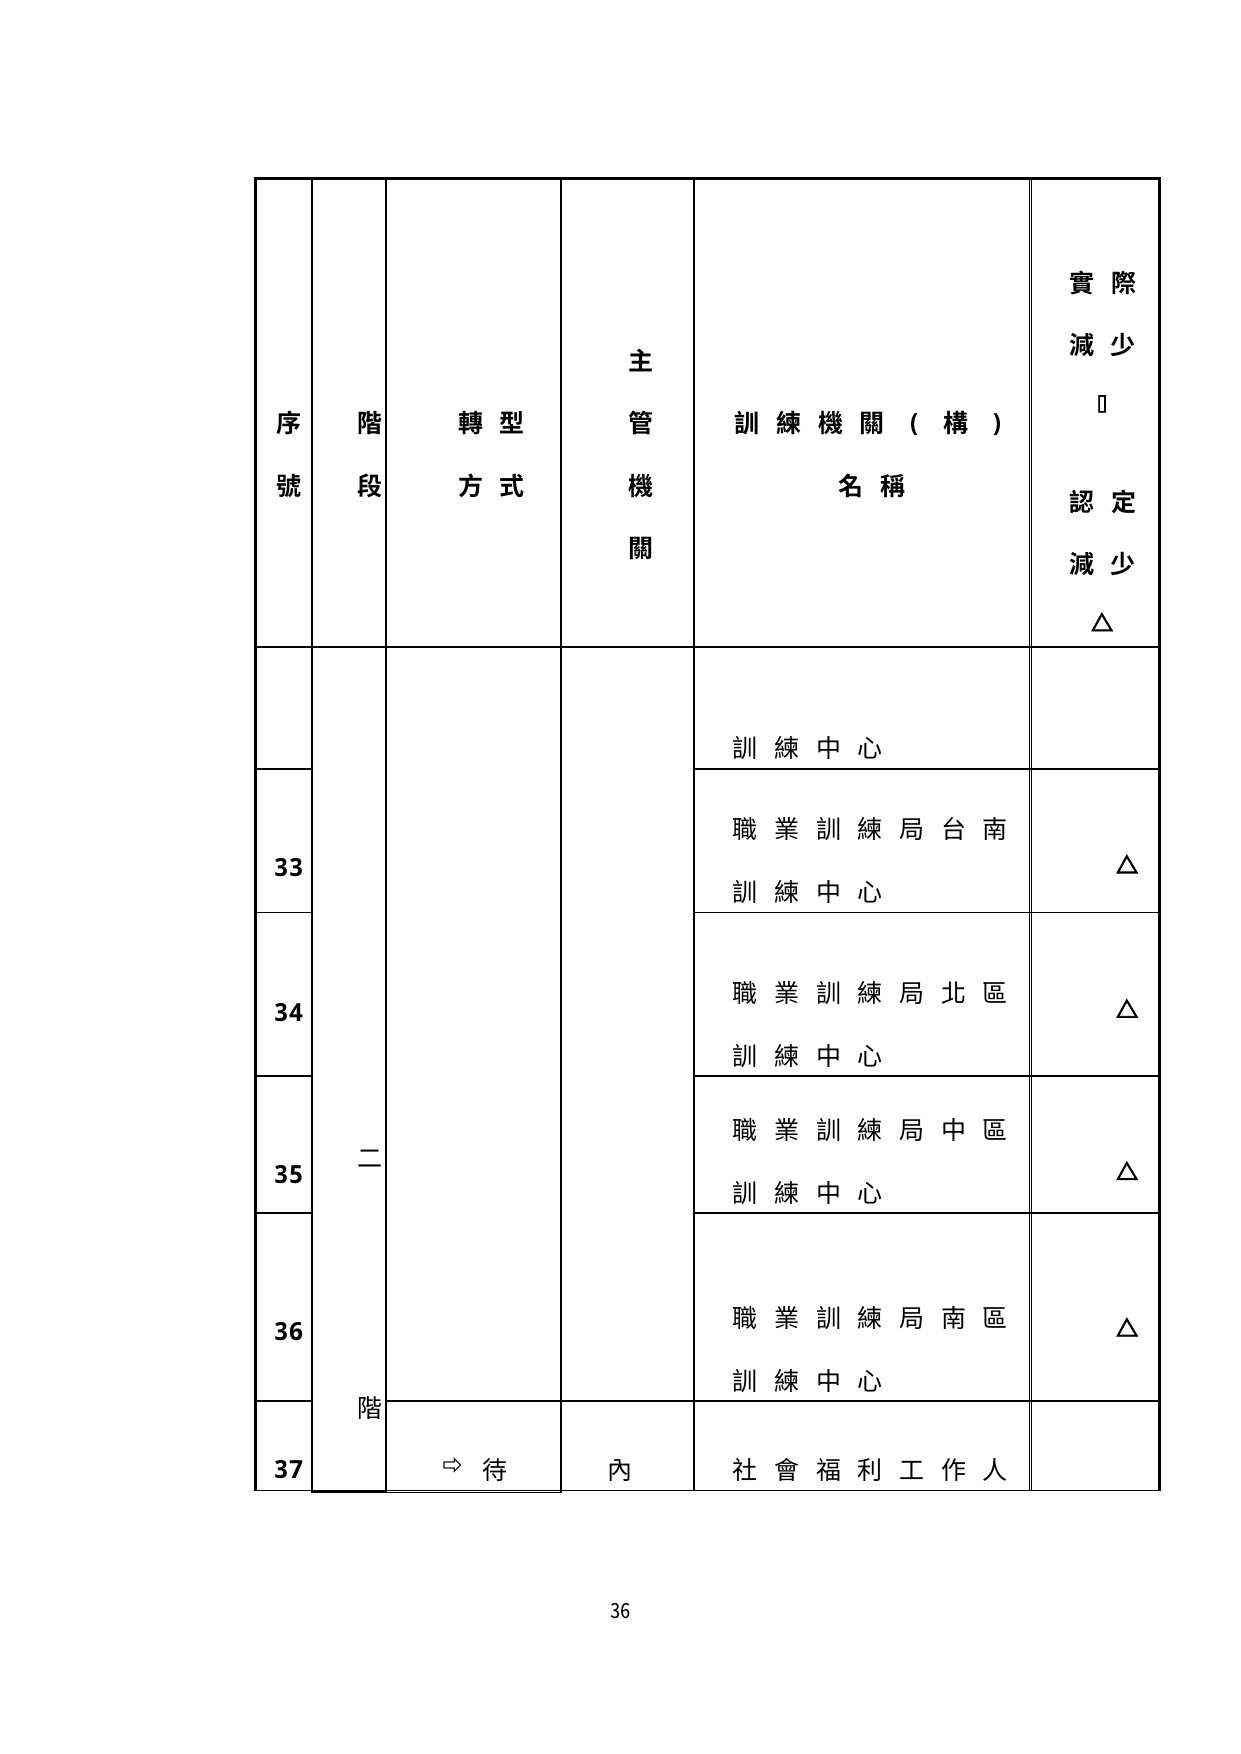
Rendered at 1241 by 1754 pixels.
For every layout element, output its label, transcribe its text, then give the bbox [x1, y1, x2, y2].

table_cell 職業訓練局中區訓練中心 [695, 1077, 1029, 1212]
table_cell [313, 648, 385, 911]
table_cell  [1032, 913, 1158, 1075]
table_cell [257, 648, 311, 768]
table_cell 社會福利工作人 [695, 1402, 1029, 1490]
table_cell  [1032, 1214, 1158, 1400]
table_header 訓練機關(構)名稱 [695, 180, 1029, 646]
table_header 實際減少 認定減少 [1032, 180, 1158, 646]
table_header 序號 [257, 180, 311, 646]
table_cell [562, 648, 693, 1400]
table_cell [1032, 1402, 1158, 1490]
table_cell 35 [257, 1077, 311, 1212]
table_cell 職業訓練局台南訓練中心 [695, 770, 1029, 911]
table_cell [1032, 648, 1158, 768]
table_cell 33 [257, 770, 311, 911]
table_cell 二 階 [313, 911, 385, 1490]
table_cell 37 [257, 1402, 311, 1490]
table_cell 內政部 [562, 1402, 693, 1490]
table_header 階段 [313, 180, 385, 646]
table_header 主管機關 [562, 180, 693, 646]
table_cell 36 [257, 1214, 311, 1400]
table_cell  [1032, 1077, 1158, 1212]
table_cell 職業訓練局北區訓練中心 [695, 913, 1029, 1075]
table_cell [387, 648, 560, 1400]
table_cell 職業訓練局南區訓練中心 [695, 1214, 1029, 1400]
table_header 轉型方式 [387, 180, 560, 646]
table_cell 34 [257, 913, 311, 1075]
table_cell 訓練中心 [695, 648, 1029, 768]
table_cell 待 [387, 1402, 560, 1490]
table_cell  [1032, 770, 1158, 911]
